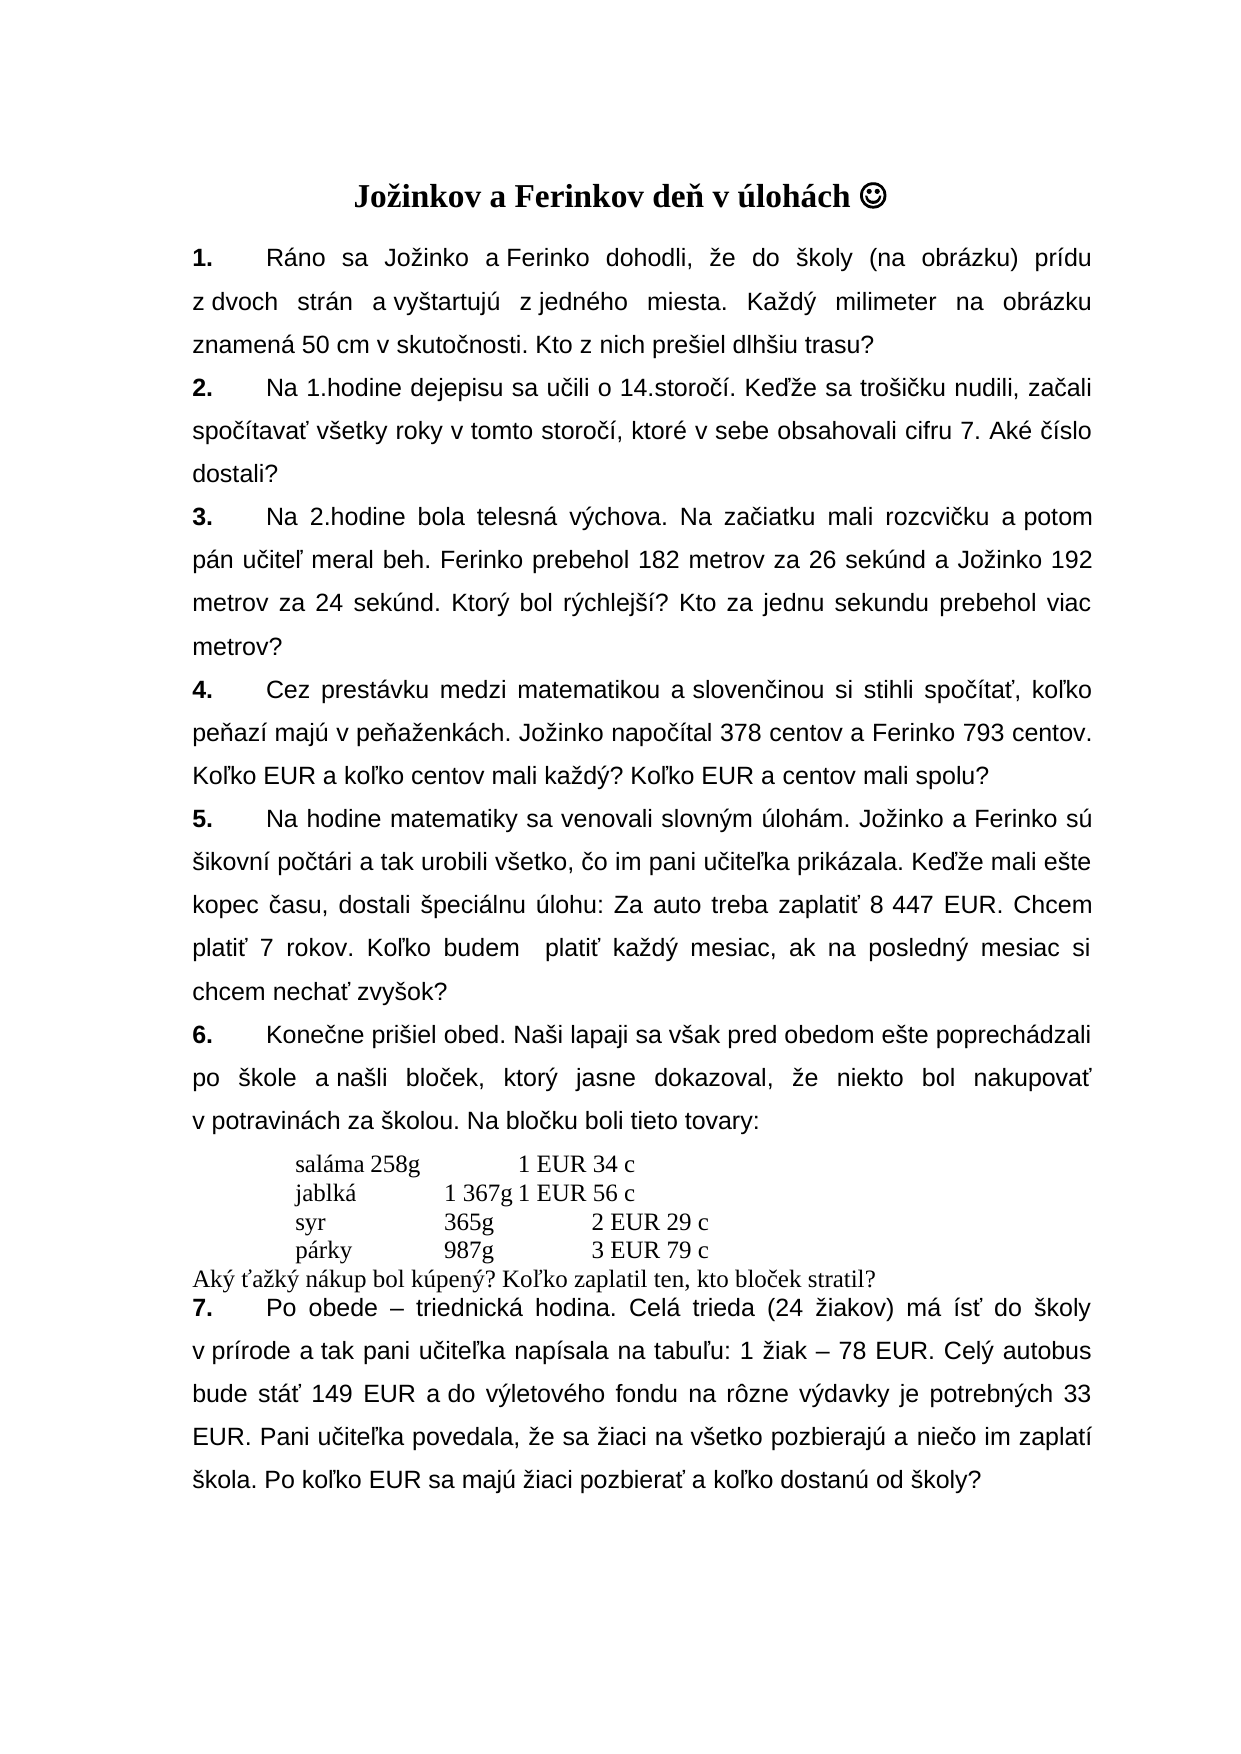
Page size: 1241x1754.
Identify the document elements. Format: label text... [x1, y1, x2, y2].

text Jožinkov a Ferinkov deň v úlohách  [148, 176, 1093, 215]
text jablká 1 367g 1 EUR 56 c [223, 1178, 1093, 1207]
list Na 1.hodine dejepisu sa učili o 14.storočí. Keďže sa trošičku nudili, začali spočítavať všetky roky v tomto storočí, ktoré v sebe obsahovali cifru 7. Aké číslo dostali? [192, 373, 1093, 488]
list Po obede – triednická hodina. Celá trieda (24 žiakov) má ísť do školy v prírode a tak pani učiteľka napísala na tabuľu: 1 žiak – 78 EUR. Celý autobus bude stáť 149 EUR a do výletového fondu na rôzne výdavky je potrebných 33 EUR. Pani učiteľka povedala, že sa žiaci na všetko pozbierajú a niečo im zaplatí škola. Po koľko EUR sa majú žiaci pozbierať a koľko dostanú od školy? [192, 1293, 1093, 1494]
text saláma 258g 1 EUR 34 c [223, 1149, 1093, 1178]
text syr 365g 2 EUR 29 c [223, 1207, 1093, 1235]
list Cez prestávku medzi matematikou a slovenčinou si stihli spočítať, koľko peňazí majú v peňaženkách. Jožinko napočítal 378 centov a Ferinko 793 centov. Koľko EUR a koľko centov mali každý? Koľko EUR a centov mali spolu? [192, 675, 1093, 790]
text Aký ťažký nákup bol kúpený? Koľko zaplatil ten, kto bloček stratil? [148, 1264, 1093, 1293]
text párky 987g 3 EUR 79 c [223, 1235, 1093, 1264]
list Ráno sa Jožinko a Ferinko dohodli, že do školy (na obrázku) prídu z dvoch strán a vyštartujú z jedného miesta. Každý milimeter na obrázku znamená 50 cm v skutočnosti. Kto z nich prešiel dlhšiu trasu? [192, 243, 1093, 358]
list Na 2.hodine bola telesná výchova. Na začiatku mali rozcvičku a potom pán učiteľ meral beh. Ferinko prebehol 182 metrov za 26 sekúnd a Jožinko 192 metrov za 24 sekúnd. Ktorý bol rýchlejší? Kto za jednu sekundu prebehol viac metrov? [192, 502, 1093, 660]
list Konečne prišiel obed. Naši lapaji sa však pred obedom ešte poprechádzali po škole a našli bloček, ktorý jasne dokazoval, že niekto bol nakupovať v potravinách za školou. Na bločku boli tieto tovary: [192, 1020, 1093, 1135]
list Na hodine matematiky sa venovali slovným úlohám. Jožinko a Ferinko sú šikovní počtári a tak urobili všetko, čo im pani učiteľka prikázala. Keďže mali ešte kopec času, dostali špeciálnu úlohu: Za auto treba zaplatiť 8 447 EUR. Chcem platiť 7 rokov. Koľko budem platiť každý mesiac, ak na posledný mesiac si chcem nechať zvyšok? [192, 804, 1093, 1005]
